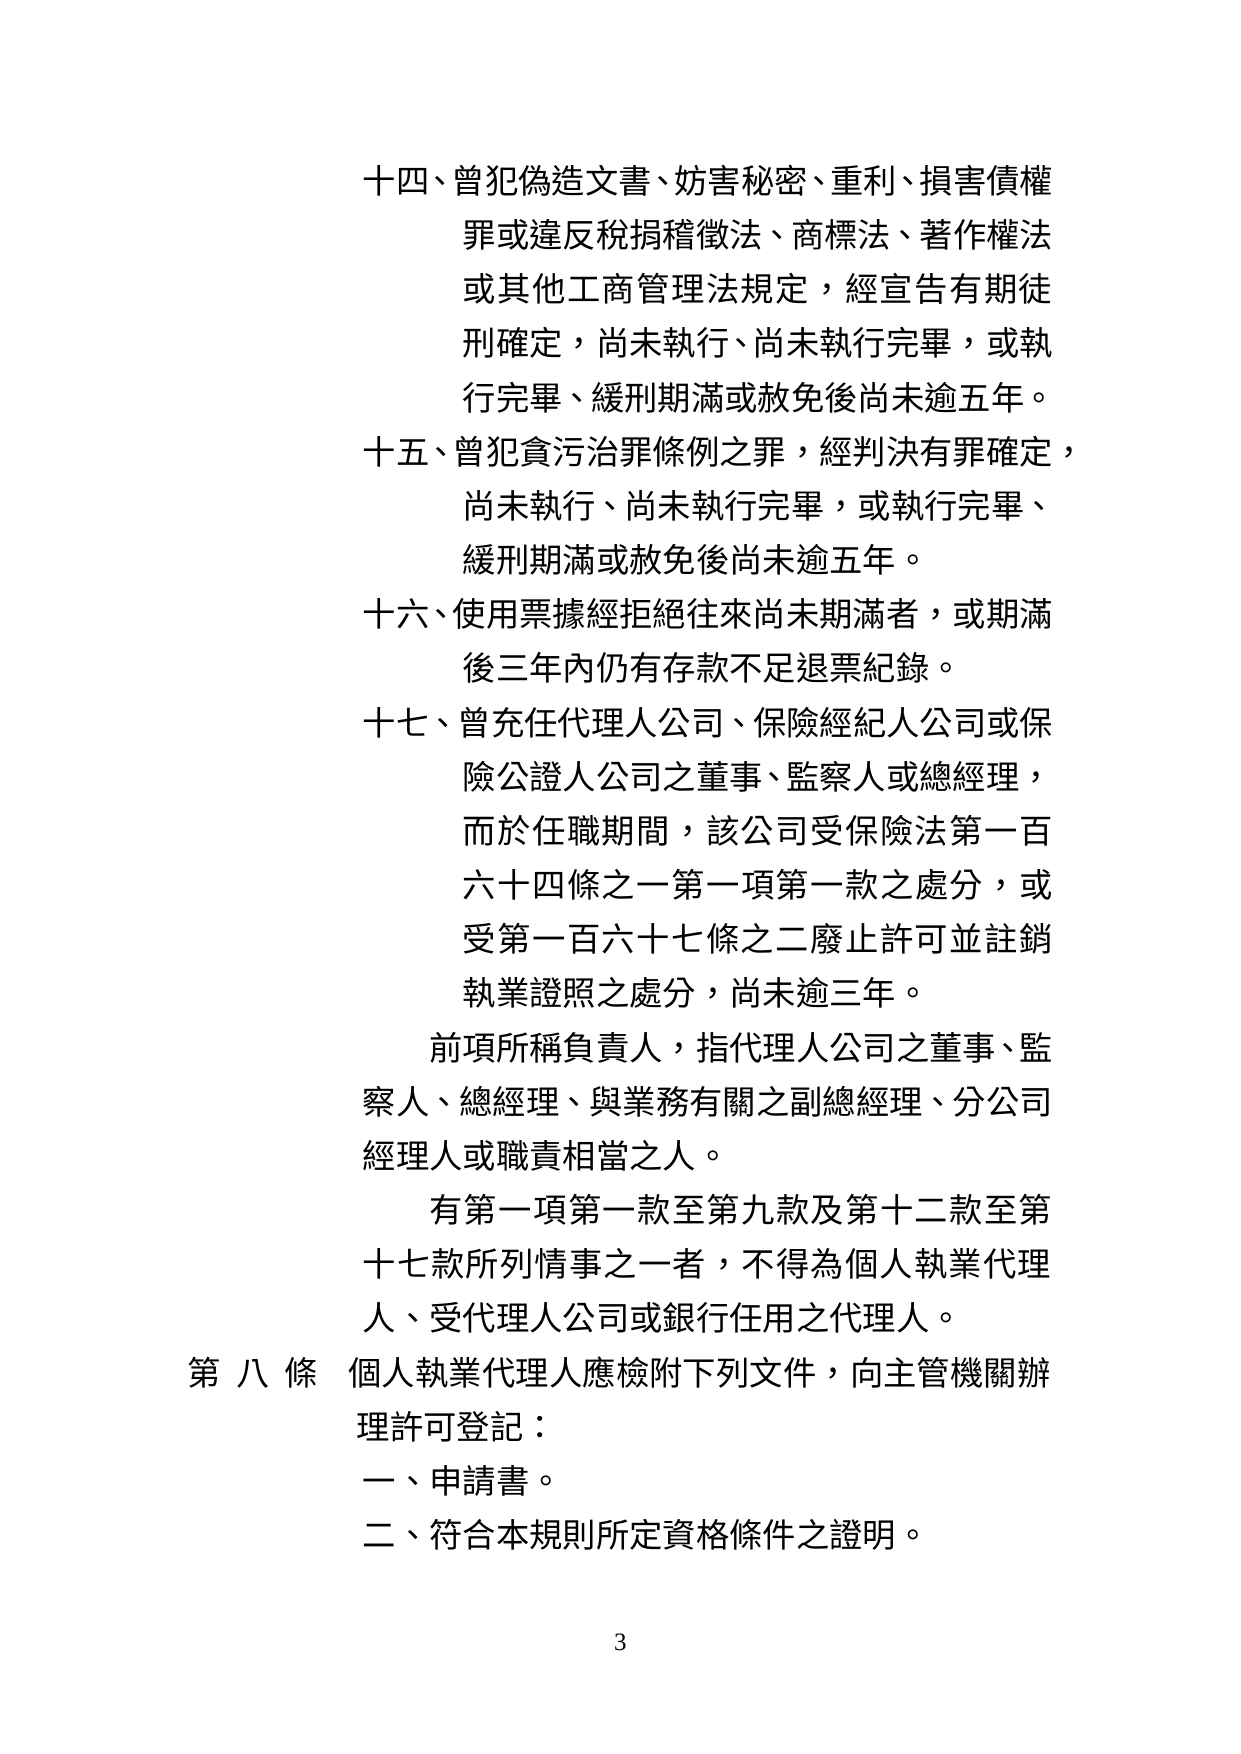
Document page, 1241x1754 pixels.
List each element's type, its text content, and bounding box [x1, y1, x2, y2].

text 十五、曾犯貪污治罪條例之罪，經判決有罪確定，尚未執行、尚未執行完畢，或執行完畢、緩刑期滿或赦免後尚未逾五年。 [362, 421, 1053, 583]
text 一、申請書。 [362, 1450, 1053, 1504]
text 有第一項第一款至第九款及第十二款至第十七款所列情事之一者，不得為個人執業代理人、受代理人公司或銀行任用之代理人。 [362, 1179, 1053, 1342]
text 十四、曾犯偽造文書、妨害秘密、重利、損害債權罪或違反稅捐稽徵法、商標法、著作權法或其他工商管理法規定，經宣告有期徒刑確定，尚未執行、尚未執行完畢，或執行完畢、緩刑期滿或赦免後尚未逾五年。 [362, 150, 1053, 421]
text 前項所稱負責人，指代理人公司之董事、監察人、總經理、與業務有關之副總經理、分公司經理人或職責相當之人。 [362, 1017, 1053, 1179]
text 第 八 條 個人執業代理人應檢附下列文件，向主管機關辦理許可登記： [187, 1342, 1053, 1450]
text 十六、使用票據經拒絕往來尚未期滿者，或期滿後三年內仍有存款不足退票紀錄。 [362, 583, 1053, 692]
text 十七、曾充任代理人公司、保險經紀人公司或保險公證人公司之董事、監察人或總經理，而於任職期間，該公司受保險法第一百六十四條之一第一項第一款之處分，或受第一百六十七條之二廢止許可並註銷執業證照之處分，尚未逾三年。 [362, 692, 1053, 1017]
text 二、符合本規則所定資格條件之證明。 [362, 1504, 1053, 1558]
